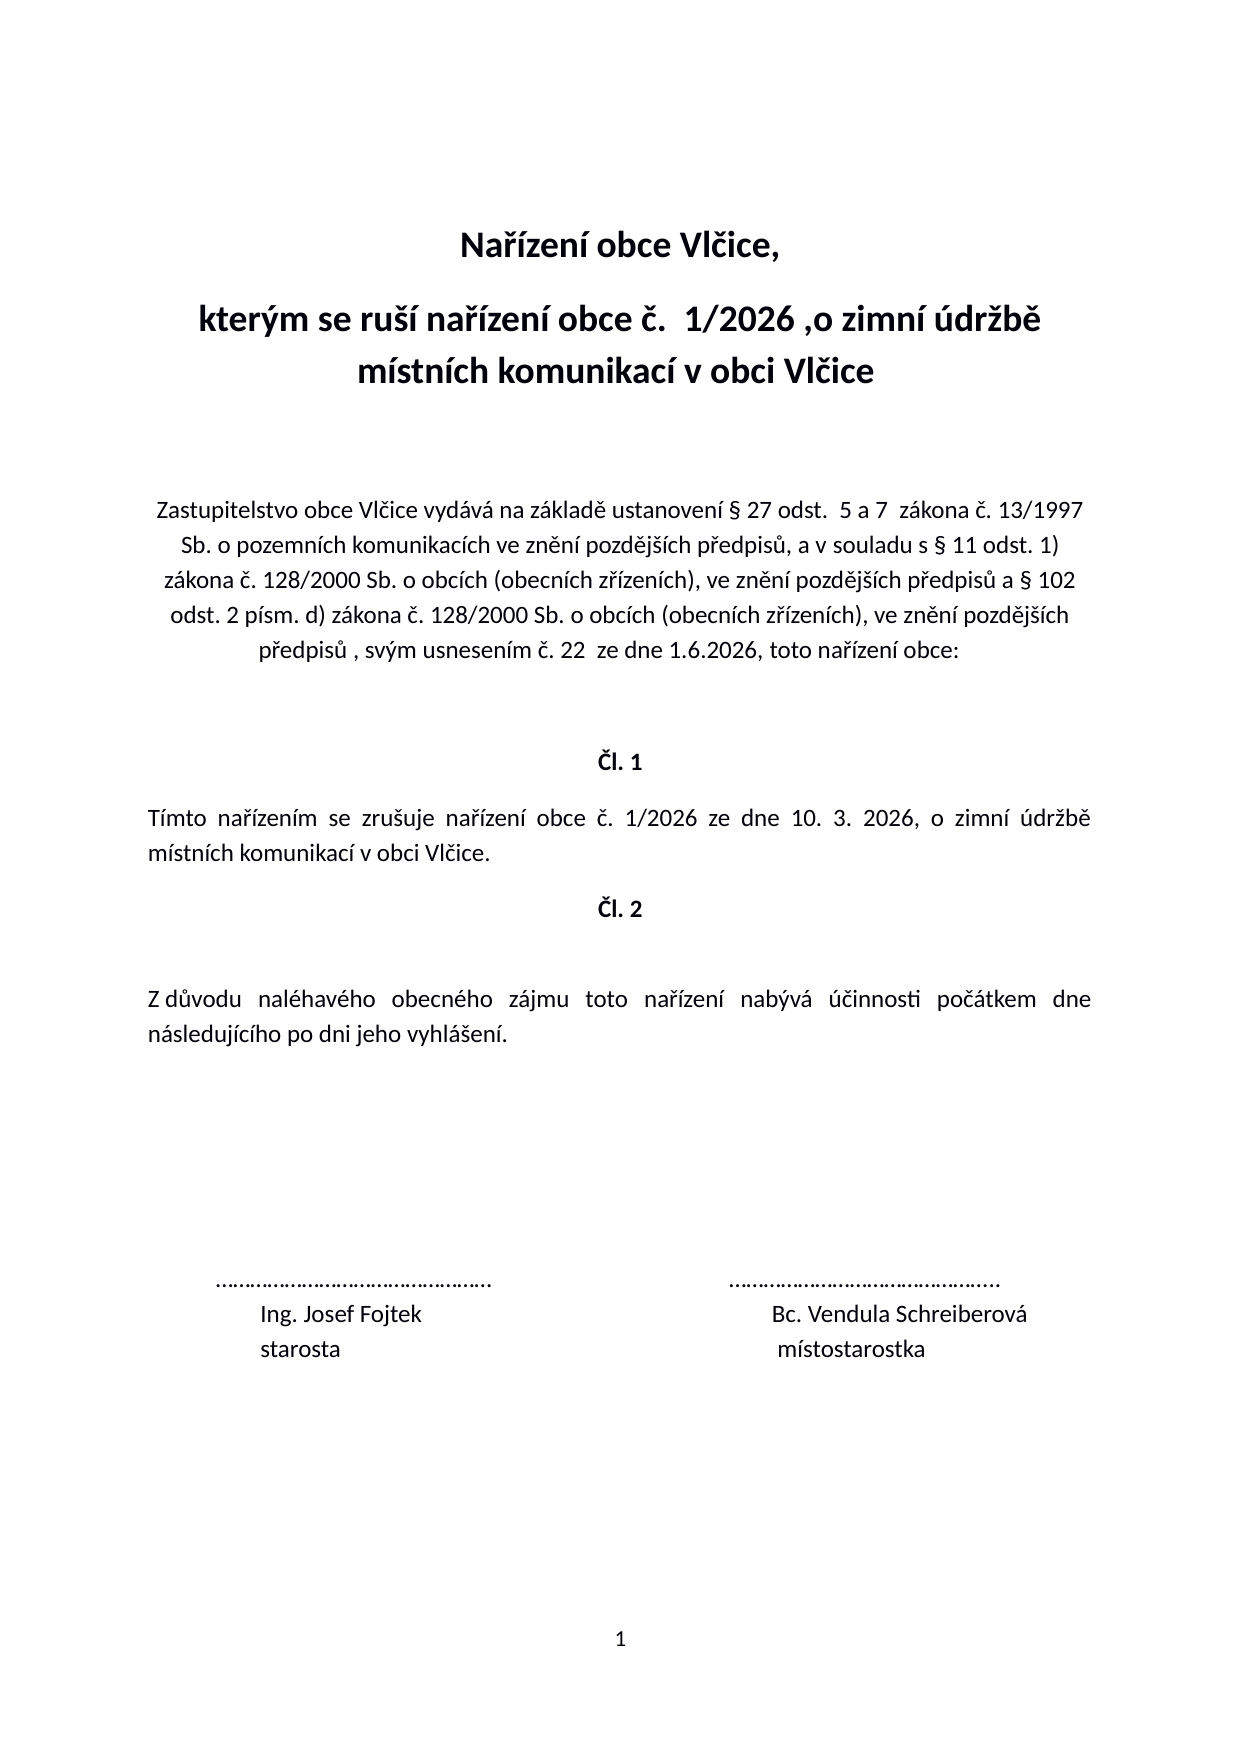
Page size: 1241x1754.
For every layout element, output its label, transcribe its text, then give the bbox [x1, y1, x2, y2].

text Zastupitelstvo obce Vlčice vydává na základě ustanovení § 27 odst. 5 a 7 zákona č. 13/1997 Sb. o pozemních komunikacích ve znění pozdějších předpisů, a v souladu s § 11 odst. 1) zákona č. 128/2000 Sb. o obcích (obecních zřízeních), ve znění pozdějších předpisů a § 102 odst. 2 písm. d) zákona č. 128/2000 Sb. o obcích (obecních zřízeních), ve znění pozdějších předpisů , svým usnesením č. 22 ze dne 1.6.2026, toto nařízení obce: [148, 494, 1093, 665]
text starosta místostarostka [260, 1334, 1093, 1364]
text kterým se ruší nařízení obce č. 1/2026 ,o zimní údržbě místních komunikací v obci Vlčice [148, 295, 1093, 393]
text Ing. Josef Fojtek Bc. Vendula Schreiberová [260, 1299, 1093, 1329]
text Z důvodu naléhavého obecného zájmu toto nařízení nabývá účinnosti počátkem dne následujícího po dni jeho vyhlášení. [148, 984, 1093, 1049]
text Čl. 2 [148, 893, 1093, 923]
text Nařízení obce Vlčice, [148, 221, 1093, 267]
text Tímto nařízením se zrušuje nařízení obce č. 1/2026 ze dne 10. 3. 2026, o zimní údržbě místních komunikací v obci Vlčice. [148, 802, 1093, 867]
text ………………………………………… ……………………………………….. [148, 1264, 1093, 1294]
text Čl. 1 [148, 746, 1093, 777]
